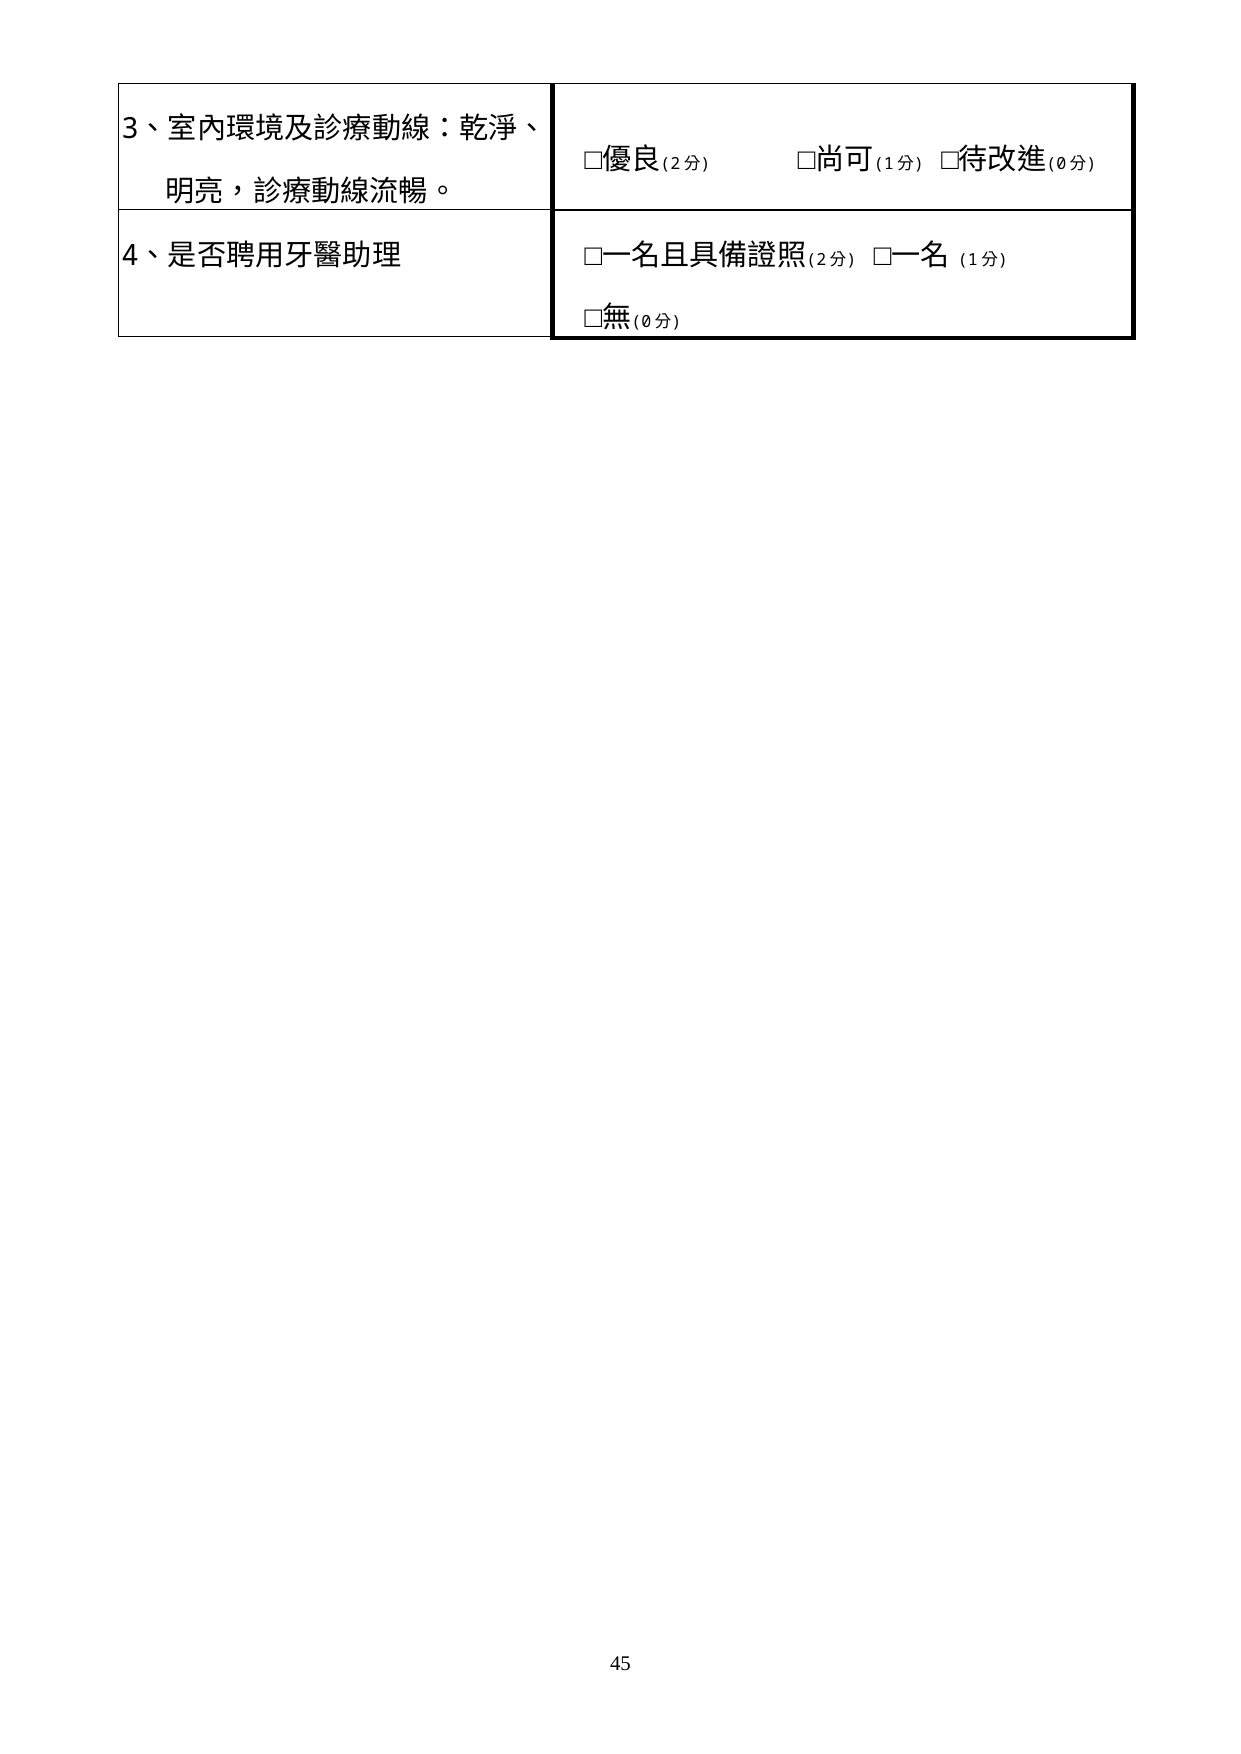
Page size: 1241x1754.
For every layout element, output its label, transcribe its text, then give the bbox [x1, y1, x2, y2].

table_cell □優良(2分) □尚可(1分) □待改進(0分) [555, 84, 1131, 209]
table_cell 4、是否聘用牙醫助理 [119, 210, 550, 336]
table_cell □一名且具備證照(2分) □一名 (1分) □無(0分) [555, 211, 1131, 336]
table_cell 3、室內環境及診療動線：乾淨、明亮，診療動線流暢。 [119, 84, 550, 209]
